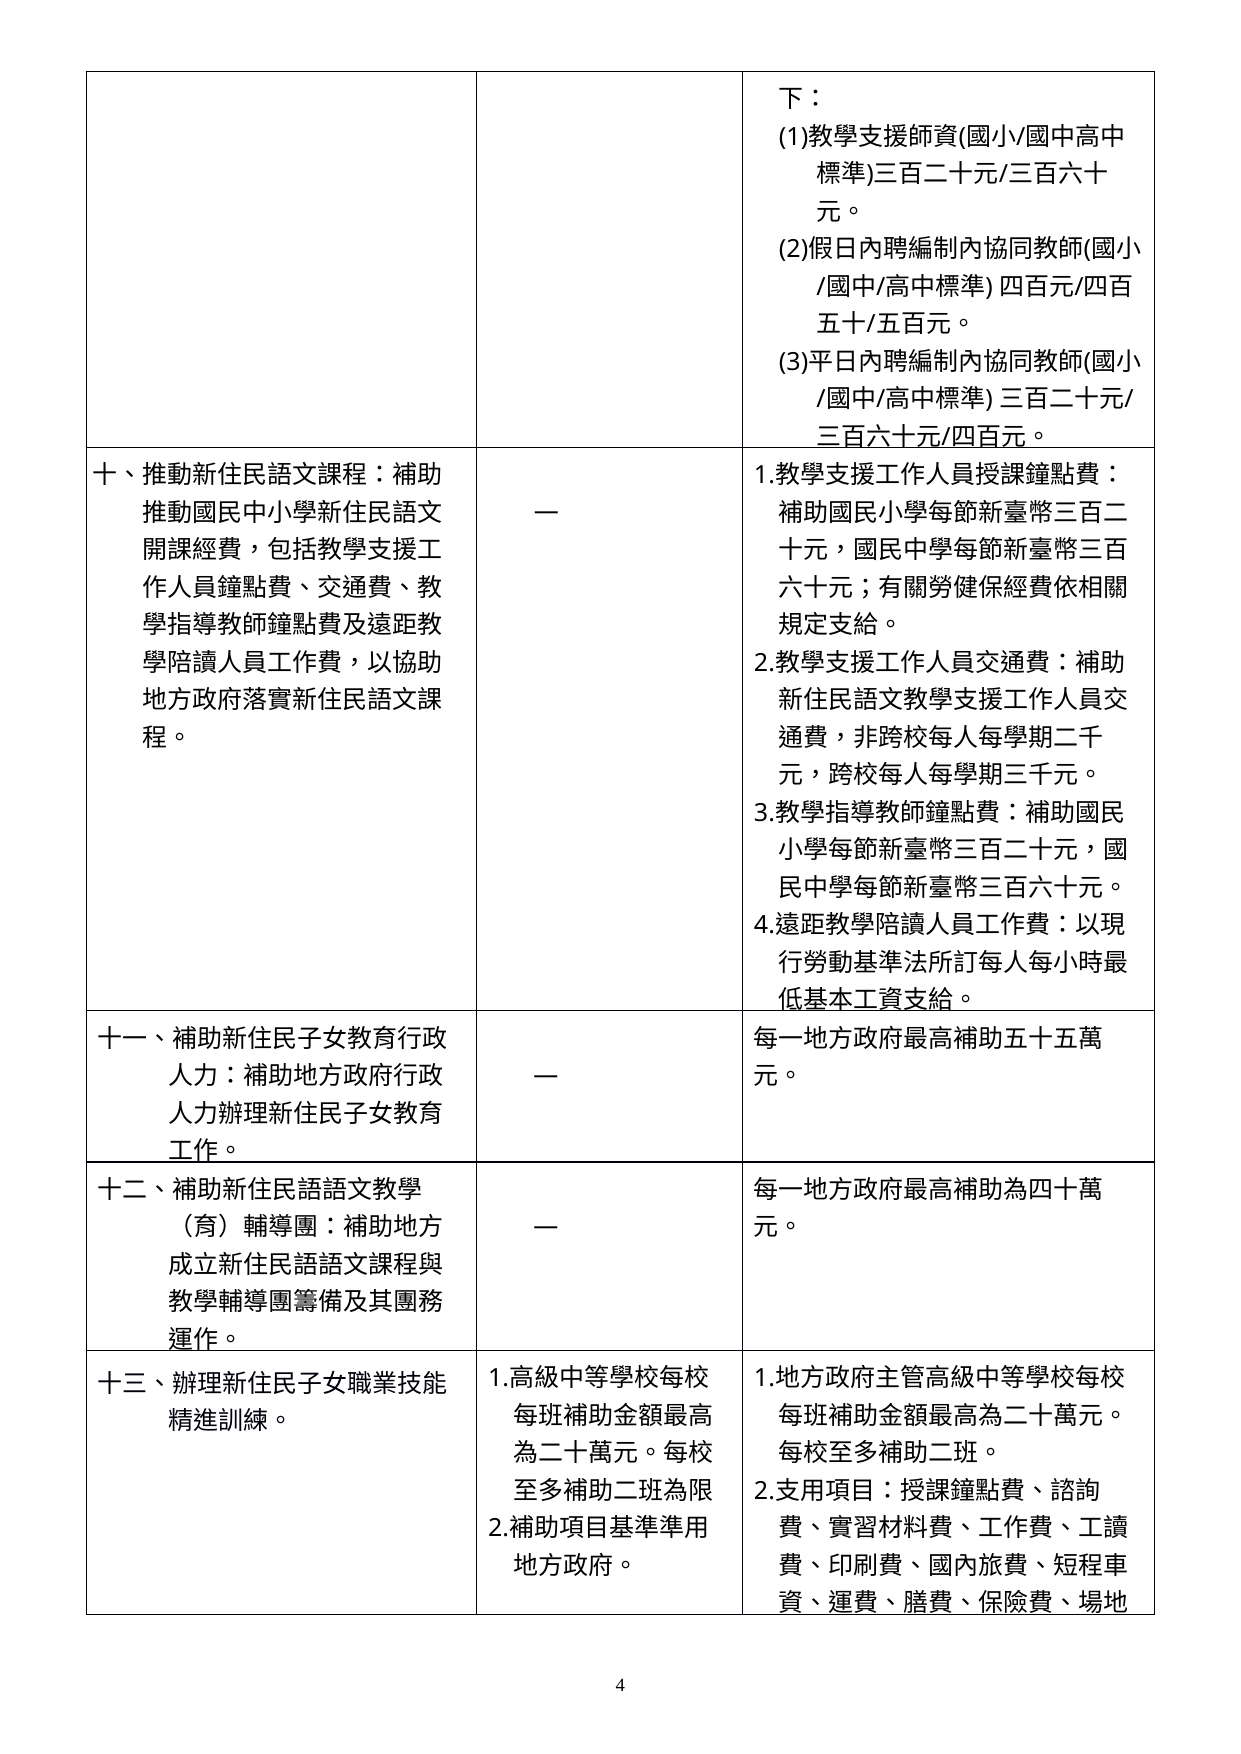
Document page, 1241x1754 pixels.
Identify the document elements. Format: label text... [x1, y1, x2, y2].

table_cell 1.高級中等學校每校每班補助金額最高為二十萬元。每校至多補助二班為限 2.補助項目基準準用地方政府。 [477, 1351, 742, 1613]
table_cell 每一地方政府最高補助為四十萬元。 [743, 1163, 1154, 1350]
table_cell 補助新住民子女教育行政人力：補助地方政府行政人力辦理新住民子女教育工作。 [87, 1011, 476, 1161]
table_cell — [477, 1163, 742, 1350]
table_cell 推動新住民語文課程：補助推動國民中小學新住民語文開課經費，包括教學支援工作人員鐘點費、交通費、教學指導教師鐘點費及遠距教學陪讀人員工作費，以協助地方政府落實新住民語文課程。 [87, 448, 476, 1010]
table_cell 補助新住民語語文教學（育）輔導團：補助地方成立新住民語語文課程與教學輔導團籌備及其團務運作。 [87, 1163, 476, 1350]
table_cell [87, 72, 476, 447]
table_cell — [477, 1011, 742, 1161]
table_cell [477, 72, 742, 447]
table_cell — [477, 448, 742, 1010]
table_cell 每一地方政府最高補助五十五萬元。 [743, 1011, 1154, 1161]
table_cell 辦理新住民子女職業技能精進訓練。 [87, 1351, 476, 1613]
table_cell 下： (1)教學支援師資(國小/國中高中標準)三百二十元/三百六十元。 (2)假日內聘編制內協同教師(國小/國中/高中標準) 四百元/四百五十/五百元。 (3)平日內聘編制內協同教師(國小/國中/高中標準) 三百二十元/三百六十元/四百元。 [743, 72, 1154, 447]
table_cell 1.教學支援工作人員授課鐘點費：補助國民小學每節新臺幣三百二十元，國民中學每節新臺幣三百六十元；有關勞健保經費依相關規定支給。 2.教學支援工作人員交通費：補助新住民語文教學支援工作人員交通費，非跨校每人每學期二千元，跨校每人每學期三千元。 3.教學指導教師鐘點費：補助國民小學每節新臺幣三百二十元，國民中學每節新臺幣三百六十元。 4.遠距教學陪讀人員工作費：以現行勞動基準法所訂每人每小時最低基本工資支給。 [743, 448, 1154, 1010]
table_cell 1.地方政府主管高級中等學校每校每班補助金額最高為二十萬元。每校至多補助二班。 2.支用項目：授課鐘點費、諮詢費、實習材料費、工作費、工讀費、印刷費、國內旅費、短程車資、運費、膳費、保險費、場地 [743, 1351, 1154, 1613]
